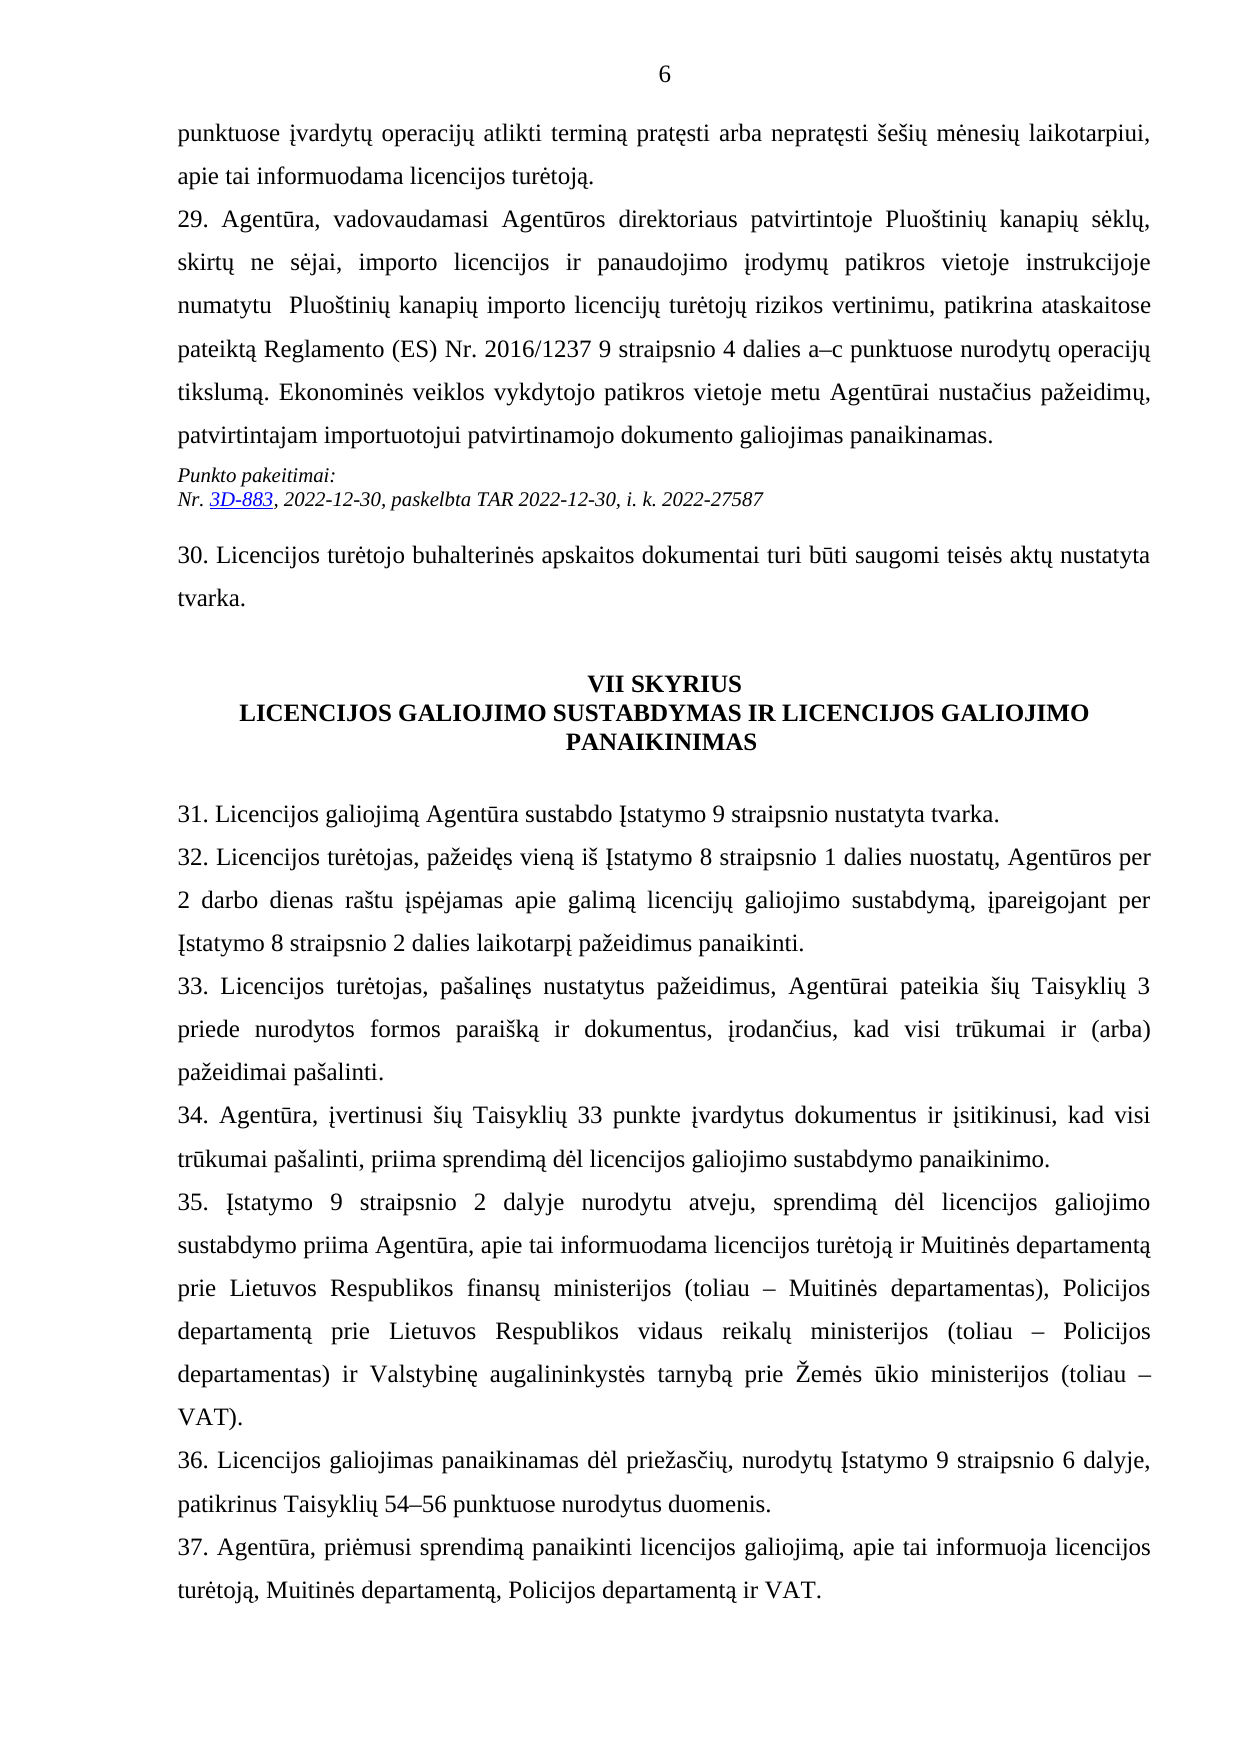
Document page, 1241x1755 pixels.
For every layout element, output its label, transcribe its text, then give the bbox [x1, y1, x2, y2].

text 30. Licencijos turėtojo buhalterinės apskaitos dokumentai turi būti saugomi teisės aktų nustatyta tvarka. [177, 540, 1152, 612]
text 34. Agentūra, įvertinusi šių Taisyklių 33 punkte įvardytus dokumentus ir įsitikinusi, kad visi trūkumai pašalinti, priima sprendimą dėl licencijos galiojimo sustabdymo panaikinimo. [177, 1101, 1152, 1172]
text 32. Licencijos turėtojas, pažeidęs vieną iš Įstatymo 8 straipsnio 1 dalies nuostatų, Agentūros per 2 darbo dienas raštu įspėjamas apie galimą licencijų galiojimo sustabdymą, įpareigojant per Įstatymo 8 straipsnio 2 dalies laikotarpį pažeidimus panaikinti. [177, 842, 1152, 957]
text LICENCIJOS GALIOJIMO SUSTABDYMAS IR LICENCIJOS GALIOJIMO PANAIKINIMAS [177, 698, 1152, 756]
text 35. Įstatymo 9 straipsnio 2 dalyje nurodytu atveju, sprendimą dėl licencijos galiojimo sustabdymo priima Agentūra, apie tai informuodama licencijos turėtoją ir Muitinės departamentą prie Lietuvos Respublikos finansų ministerijos (toliau – Muitinės departamentas), Policijos departamentą prie Lietuvos Respublikos vidaus reikalų ministerijos (toliau – Policijos departamentas) ir Valstybinę augalininkystės tarnybą prie Žemės ūkio ministerijos (toliau – VAT). [177, 1187, 1152, 1431]
text VII SKYRIUS [177, 669, 1152, 698]
text Nr. 3D-883, 2022-12-30, paskelbta TAR 2022-12-30, i. k. 2022-27587 [177, 487, 1152, 511]
text Punkto pakeitimai: [177, 463, 1152, 487]
text 31. Licencijos galiojimą Agentūra sustabdo Įstatymo 9 straipsnio nustatyta tvarka. [177, 799, 1152, 827]
text 36. Licencijos galiojimas panaikinamas dėl priežasčių, nurodytų Įstatymo 9 straipsnio 6 dalyje, patikrinus Taisyklių 54–56 punktuose nurodytus duomenis. [177, 1446, 1152, 1517]
text 29. Agentūra, vadovaudamasi Agentūros direktoriaus patvirtintoje Pluoštinių kanapių sėklų, skirtų ne sėjai, importo licencijos ir panaudojimo įrodymų patikros vietoje instrukcijoje numatytu Pluoštinių kanapių importo licencijų turėtojų rizikos vertinimu, patikrina ataskaitose pateiktą Reglamento (ES) Nr. 2016/1237 9 straipsnio 4 dalies a–c punktuose nurodytų operacijų tikslumą. Ekonominės veiklos vykdytojo patikros vietoje metu Agentūrai nustačius pažeidimų, patvirtintajam importuotojui patvirtinamojo dokumento galiojimas panaikinamas. [177, 204, 1152, 449]
text 33. Licencijos turėtojas, pašalinęs nustatytus pažeidimus, Agentūrai pateikia šių Taisyklių 3 priede nurodytos formos paraišką ir dokumentus, įrodančius, kad visi trūkumai ir (arba) pažeidimai pašalinti. [177, 971, 1152, 1086]
text 37. Agentūra, priėmusi sprendimą panaikinti licencijos galiojimą, apie tai informuoja licencijos turėtoją, Muitinės departamentą, Policijos departamentą ir VAT. [177, 1532, 1152, 1604]
text punktuose įvardytų operacijų atlikti terminą pratęsti arba nepratęsti šešių mėnesių laikotarpiui, apie tai informuodama licencijos turėtoją. [177, 118, 1152, 190]
